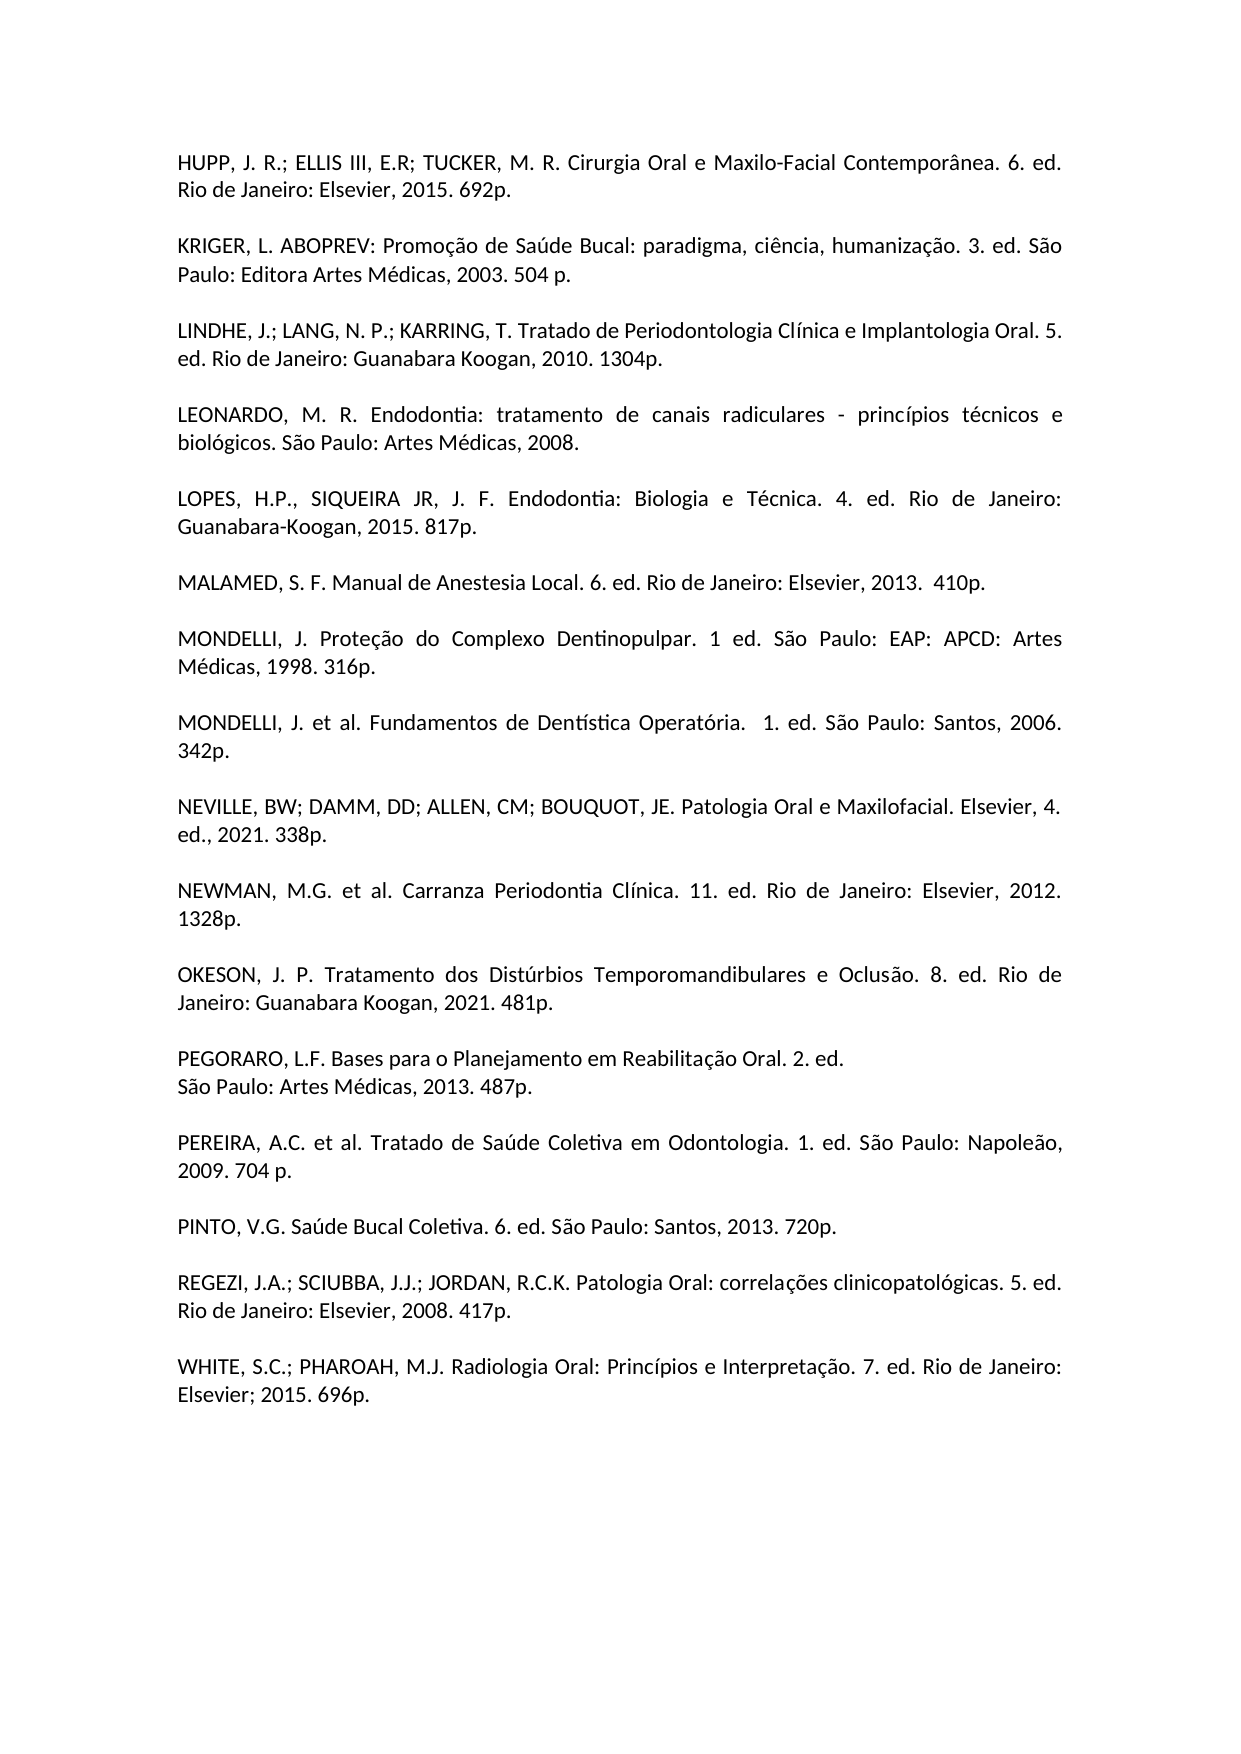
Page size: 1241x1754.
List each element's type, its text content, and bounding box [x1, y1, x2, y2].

text REGEZI, J.A.; SCIUBBA, J.J.; JORDAN, R.C.K. Patologia Oral: correlações clinicopatológicas. 5. ed. Rio de Janeiro: Elsevier, 2008. 417p. [177, 1268, 1063, 1324]
text LOPES, H.P., SIQUEIRA JR, J. F. Endodontia: Biologia e Técnica. 4. ed. Rio de Janeiro: Guanabara-Koogan, 2015. 817p. [177, 484, 1063, 540]
text OKESON, J. P. Tratamento dos Distúrbios Temporomandibulares e Oclusão. 8. ed. Rio de Janeiro: Guanabara Koogan, 2021. 481p. [177, 960, 1063, 1016]
text HUPP, J. R.; ELLIS III, E.R; TUCKER, M. R. Cirurgia Oral e Maxilo-Facial Contemporânea. 6. ed. Rio de Janeiro: Elsevier, 2015. 692p. [177, 148, 1063, 204]
text KRIGER, L. ABOPREV: Promoção de Saúde Bucal: paradigma, ciência, humanização. 3. ed. São Paulo: Editora Artes Médicas, 2003. 504 p. [177, 232, 1063, 288]
text NEWMAN, M.G. et al. Carranza Periodontia Clínica. 11. ed. Rio de Janeiro: Elsevier, 2012. 1328p. [177, 876, 1063, 932]
text PEREIRA, A.C. et al. Tratado de Saúde Coletiva em Odontologia. 1. ed. São Paulo: Napoleão, 2009. 704 p. [177, 1128, 1063, 1184]
text MONDELLI, J. et al. Fundamentos de Dentística Operatória. 1. ed. São Paulo: Santos, 2006. 342p. [177, 708, 1063, 764]
text NEVILLE, BW; DAMM, DD; ALLEN, CM; BOUQUOT, JE. Patologia Oral e Maxilofacial. Elsevier, 4. ed., 2021. 338p. [177, 792, 1063, 848]
text MONDELLI, J. Proteção do Complexo Dentinopulpar. 1 ed. São Paulo: EAP: APCD: Artes Médicas, 1998. 316p. [177, 624, 1063, 680]
text LINDHE, J.; LANG, N. P.; KARRING, T. Tratado de Periodontologia Clínica e Implantologia Oral. 5. ed. Rio de Janeiro: Guanabara Koogan, 2010. 1304p. [177, 316, 1063, 372]
text PEGORARO, L.F. Bases para o Planejamento em Reabilitação Oral. 2. ed. [177, 1044, 1063, 1072]
text São Paulo: Artes Médicas, 2013. 487p. [177, 1072, 1063, 1100]
text WHITE, S.C.; PHAROAH, M.J. Radiologia Oral: Princípios e Interpretação. 7. ed. Rio de Janeiro: Elsevier; 2015. 696p. [177, 1352, 1063, 1408]
text LEONARDO, M. R. Endodontia: tratamento de canais radiculares - princípios técnicos e biológicos. São Paulo: Artes Médicas, 2008. [177, 400, 1063, 456]
text MALAMED, S. F. Manual de Anestesia Local. 6. ed. Rio de Janeiro: Elsevier, 2013. 410p. [177, 568, 1063, 596]
text PINTO, V.G. Saúde Bucal Coletiva. 6. ed. São Paulo: Santos, 2013. 720p. [177, 1212, 1063, 1240]
